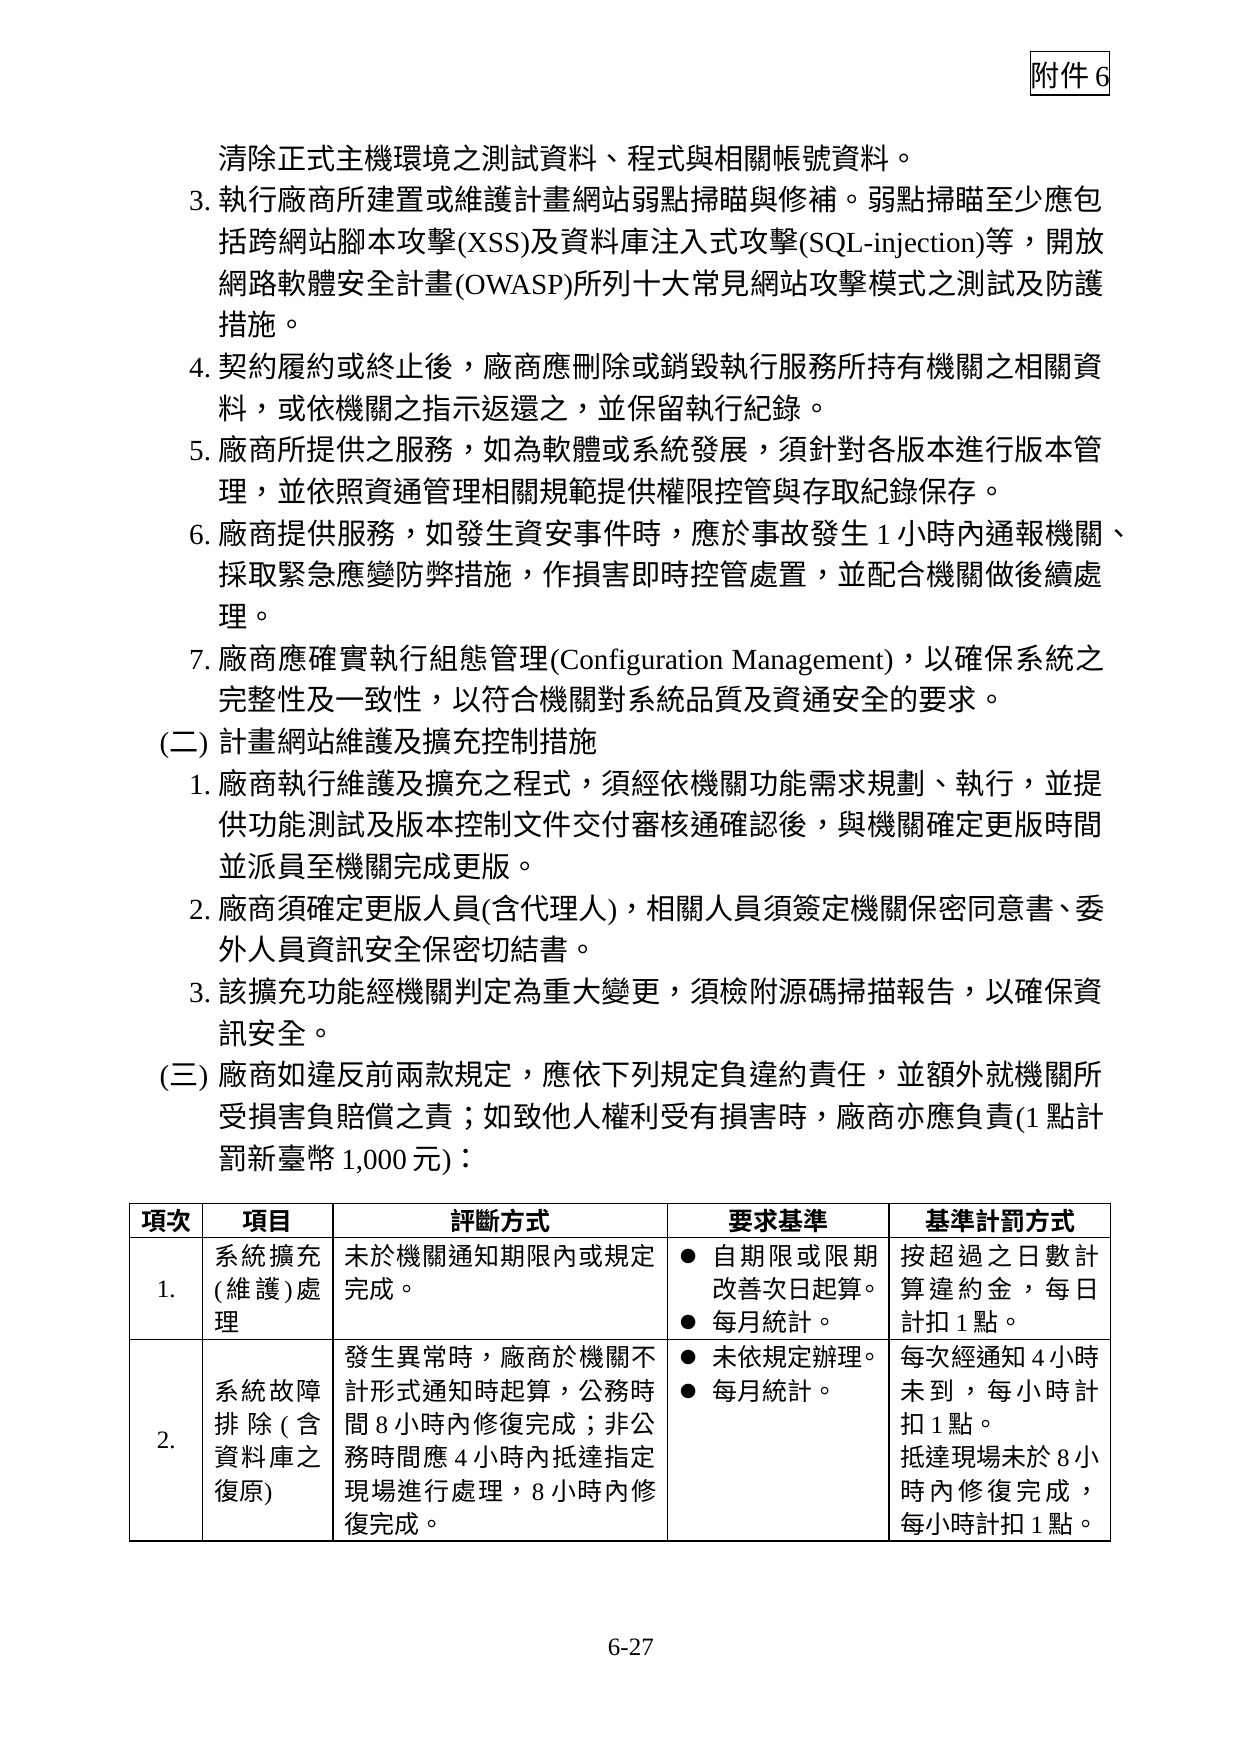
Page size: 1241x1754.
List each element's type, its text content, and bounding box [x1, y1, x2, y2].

table_cell 發生異常時，廠商於機關不計形式通知時起算，公務時間8小時內修復完成；非公務時間應4小時內抵達指定現場進行處理，8小時內修復完成。 [334, 1340, 667, 1540]
list 廠商提供服務，如發生資安事件時，應於事故發生1小時內通報機關、採取緊急應變防弊措施，作損害即時控管處置，並配合機關做後續處理。 [189, 511, 1104, 636]
list 廠商須確定更版人員(含代理人)，相關人員須簽定機關保密同意書、委外人員資訊安全保密切結書。 [189, 886, 1104, 969]
table_cell 未於機關通知期限內或規定完成。 [334, 1238, 667, 1338]
table_cell 系統擴充(維護)處理 [203, 1238, 332, 1338]
table_header 項目 [203, 1204, 332, 1237]
table_cell 未依規定辦理。 每月統計。 [668, 1340, 888, 1540]
table_header 項次 [130, 1204, 202, 1237]
list 廠商如違反前兩款規定，應依下列規定負違約責任，並額外就機關所受損害負賠償之責；如致他人權利受有損害時，廠商亦應負責(1點計罰新臺幣1,000元)： [159, 1052, 1104, 1177]
table_cell 每次經通知4小時未到，每小時計扣1點。 抵達現場未於8小時內修復完成，每小時計扣1點。 [890, 1340, 1110, 1540]
list 計畫網站維護及擴充控制措施 [159, 719, 1104, 761]
table_header 評斷方式 [334, 1204, 667, 1237]
table_cell 1. [130, 1238, 202, 1338]
list 執行廠商所建置或維護計畫網站弱點掃瞄與修補。弱點掃瞄至少應包括跨網站腳本攻擊(XSS)及資料庫注入式攻擊(SQL-injection)等，開放網路軟體安全計畫(OWASP)所列十大常見網站攻擊模式之測試及防護措施。 [189, 177, 1104, 344]
table_cell 2. [130, 1340, 202, 1540]
table_header 基準計罰方式 [890, 1204, 1110, 1237]
table_cell 自期限或限期改善次日起算。 每月統計。 [668, 1238, 888, 1338]
table_cell 按超過之日數計算違約金，每日計扣1點。 [890, 1238, 1110, 1338]
table_header 要求基準 [668, 1204, 888, 1237]
list 清除正式主機環境之測試資料、程式與相關帳號資料。 [189, 136, 1104, 177]
list 廠商所提供之服務，如為軟體或系統發展，須針對各版本進行版本管理，並依照資通管理相關規範提供權限控管與存取紀錄保存。 [189, 427, 1104, 511]
list 契約履約或終止後，廠商應刪除或銷毀執行服務所持有機關之相關資料，或依機關之指示返還之，並保留執行紀錄。 [189, 344, 1104, 427]
list 該擴充功能經機關判定為重大變更，須檢附源碼掃描報告，以確保資訊安全。 [189, 969, 1104, 1052]
list 廠商應確實執行組態管理(Configuration Management)，以確保系統之完整性及一致性，以符合機關對系統品質及資通安全的要求。 [189, 636, 1104, 719]
table_cell 系統故障排除(含資料庫之復原) [203, 1340, 332, 1540]
list 廠商執行維護及擴充之程式，須經依機關功能需求規劃、執行，並提供功能測試及版本控制文件交付審核通確認後，與機關確定更版時間，並派員至機關完成更版。 [189, 761, 1104, 886]
